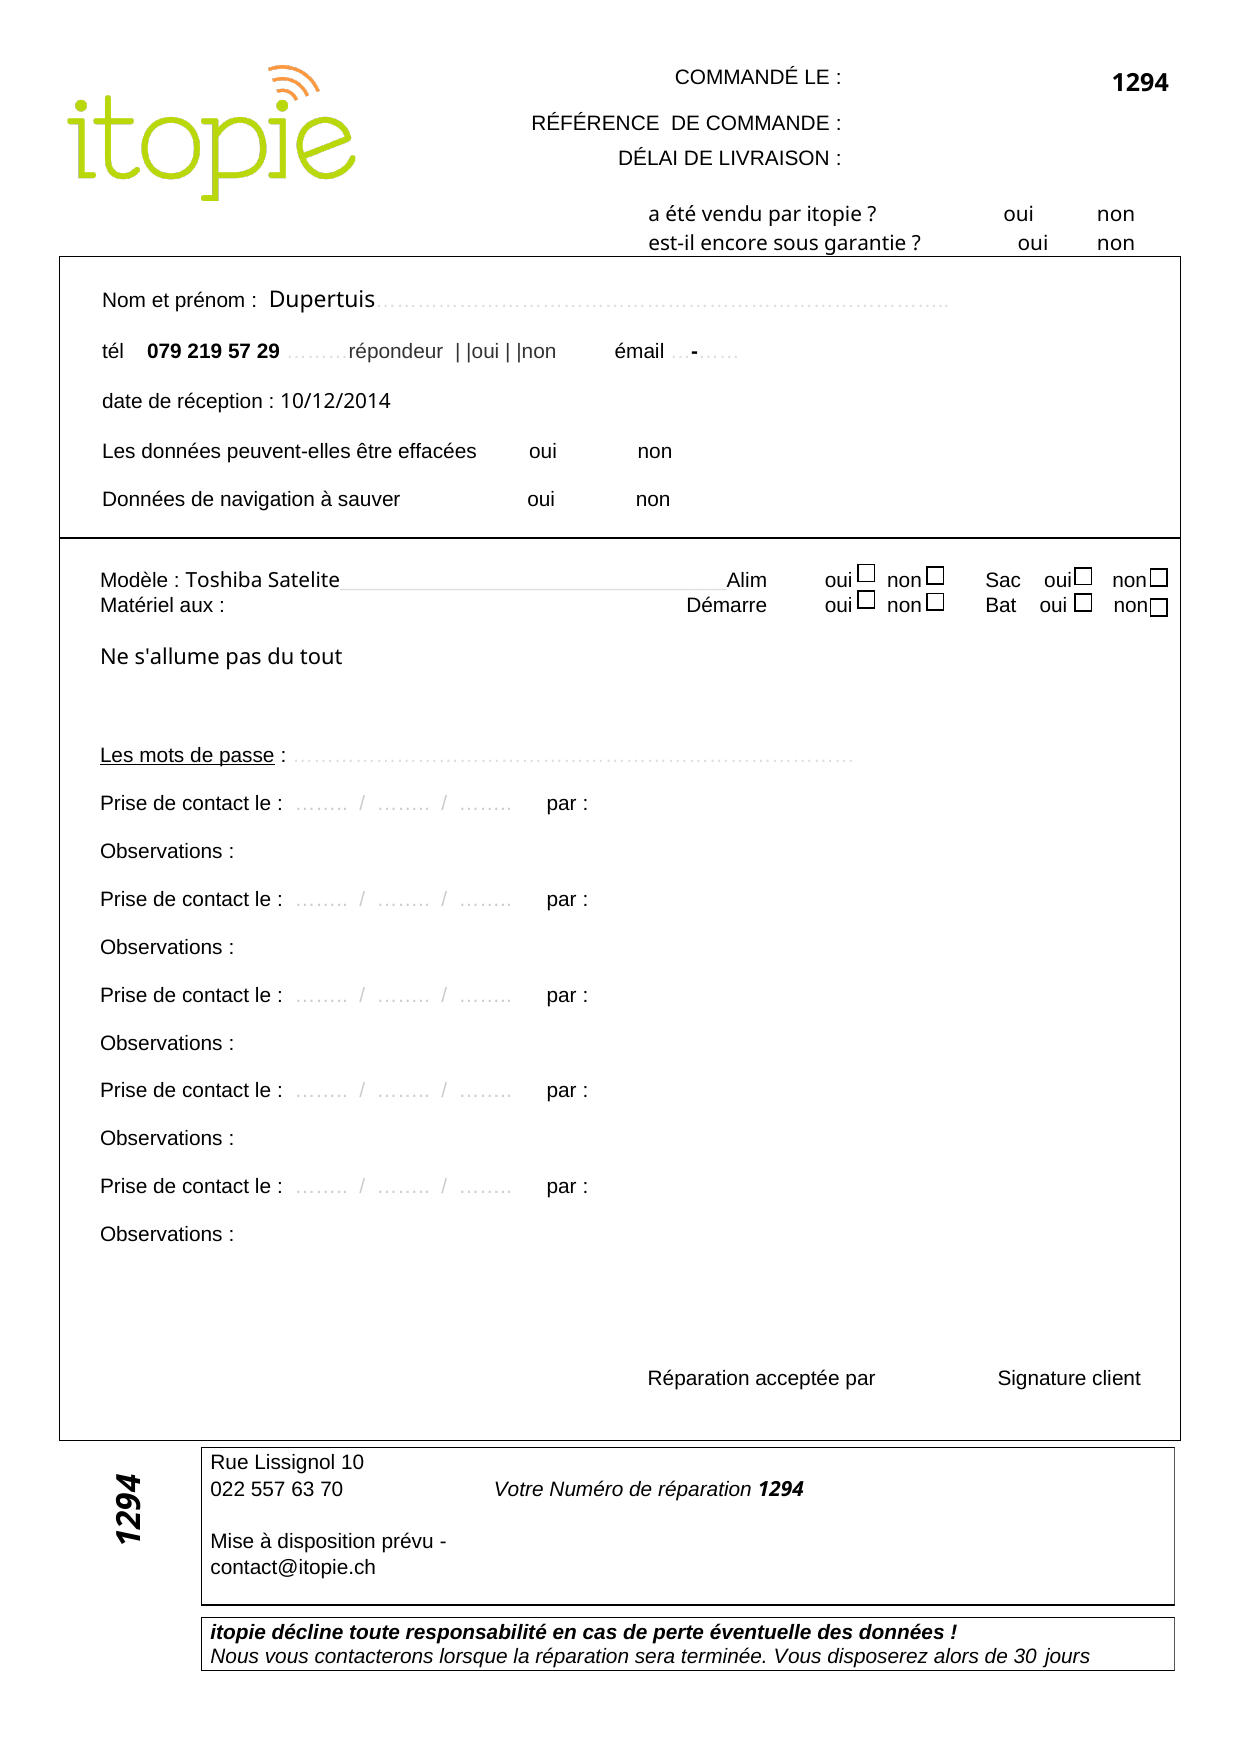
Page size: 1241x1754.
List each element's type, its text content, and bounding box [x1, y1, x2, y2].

text Observations : [60, 931, 1180, 958]
text tél 079 219 57 29 ………répondeur | |oui | |non émail …-…… [60, 335, 1180, 362]
text Les mots de passe : ……………………………………………………………………… [60, 740, 1180, 767]
table_header 1294 [59, 1441, 195, 1677]
table_cell RÉFÉRENCE DE COMMANDE : [490, 105, 847, 140]
text Observations : [60, 1219, 1180, 1246]
table_header Rue Lissignol 10 022 557 63 70 Votre Numéro de réparation 1294 Mise à disposition prévu - contact@itopie.ch [195, 1441, 1180, 1611]
text Prise de contact le : …….. / …….. / …….. par : [60, 1075, 1180, 1102]
text Ne s'allume pas du tout [60, 638, 1180, 671]
text Les données peuvent-elles être effacées oui non [60, 436, 1180, 463]
picture [67, 65, 356, 201]
table_cell [847, 140, 1180, 175]
table_cell DÉLAI DE LIVRAISON : [490, 140, 847, 175]
text Modèle : Toshiba Satelite Alim oui non Sac oui non [948, 562, 1180, 590]
table_header 1294 [847, 59, 1180, 104]
text Prise de contact le : …….. / …….. / …….. par : [60, 979, 1180, 1006]
table_cell [847, 105, 1180, 140]
text Prise de contact le : …….. / …….. / …….. par : [60, 1171, 1180, 1198]
text Observations : [60, 836, 1180, 863]
text Nom et prénom : Dupertuis……………………………………………………………………….. [60, 280, 1180, 314]
text Modèle : Toshiba Satelite Alim oui non Sac oui non [60, 562, 856, 590]
text Données de navigation à sauver oui non [60, 484, 1180, 511]
text Prise de contact le : …….. / …….. / …….. par : [60, 788, 1180, 815]
text Modèle : Toshiba Satelite Alim oui non Sac oui non [879, 562, 925, 590]
text a été vendu par itopie ? oui non [59, 199, 1181, 228]
table_cell itopie décline toute responsabilité en cas de perte éventuelle des données ! Nous vous contacterons lorsque la réparation sera terminée. Vous disposerez alors de 30 jours [195, 1611, 1180, 1677]
text Prise de contact le : …….. / …….. / …….. par : [60, 883, 1180, 911]
text Observations : [60, 1027, 1180, 1054]
text date de réception : 10/12/2014 [60, 383, 1180, 415]
text Matériel aux : Démarre oui non Bat oui non [60, 590, 1180, 617]
table_header COMMANDÉ LE : [490, 59, 847, 104]
text est-il encore sous garantie ? oui non [59, 228, 1181, 256]
text Observations : [60, 1123, 1180, 1150]
text Réparation acceptée par Signature client [60, 1363, 1180, 1390]
